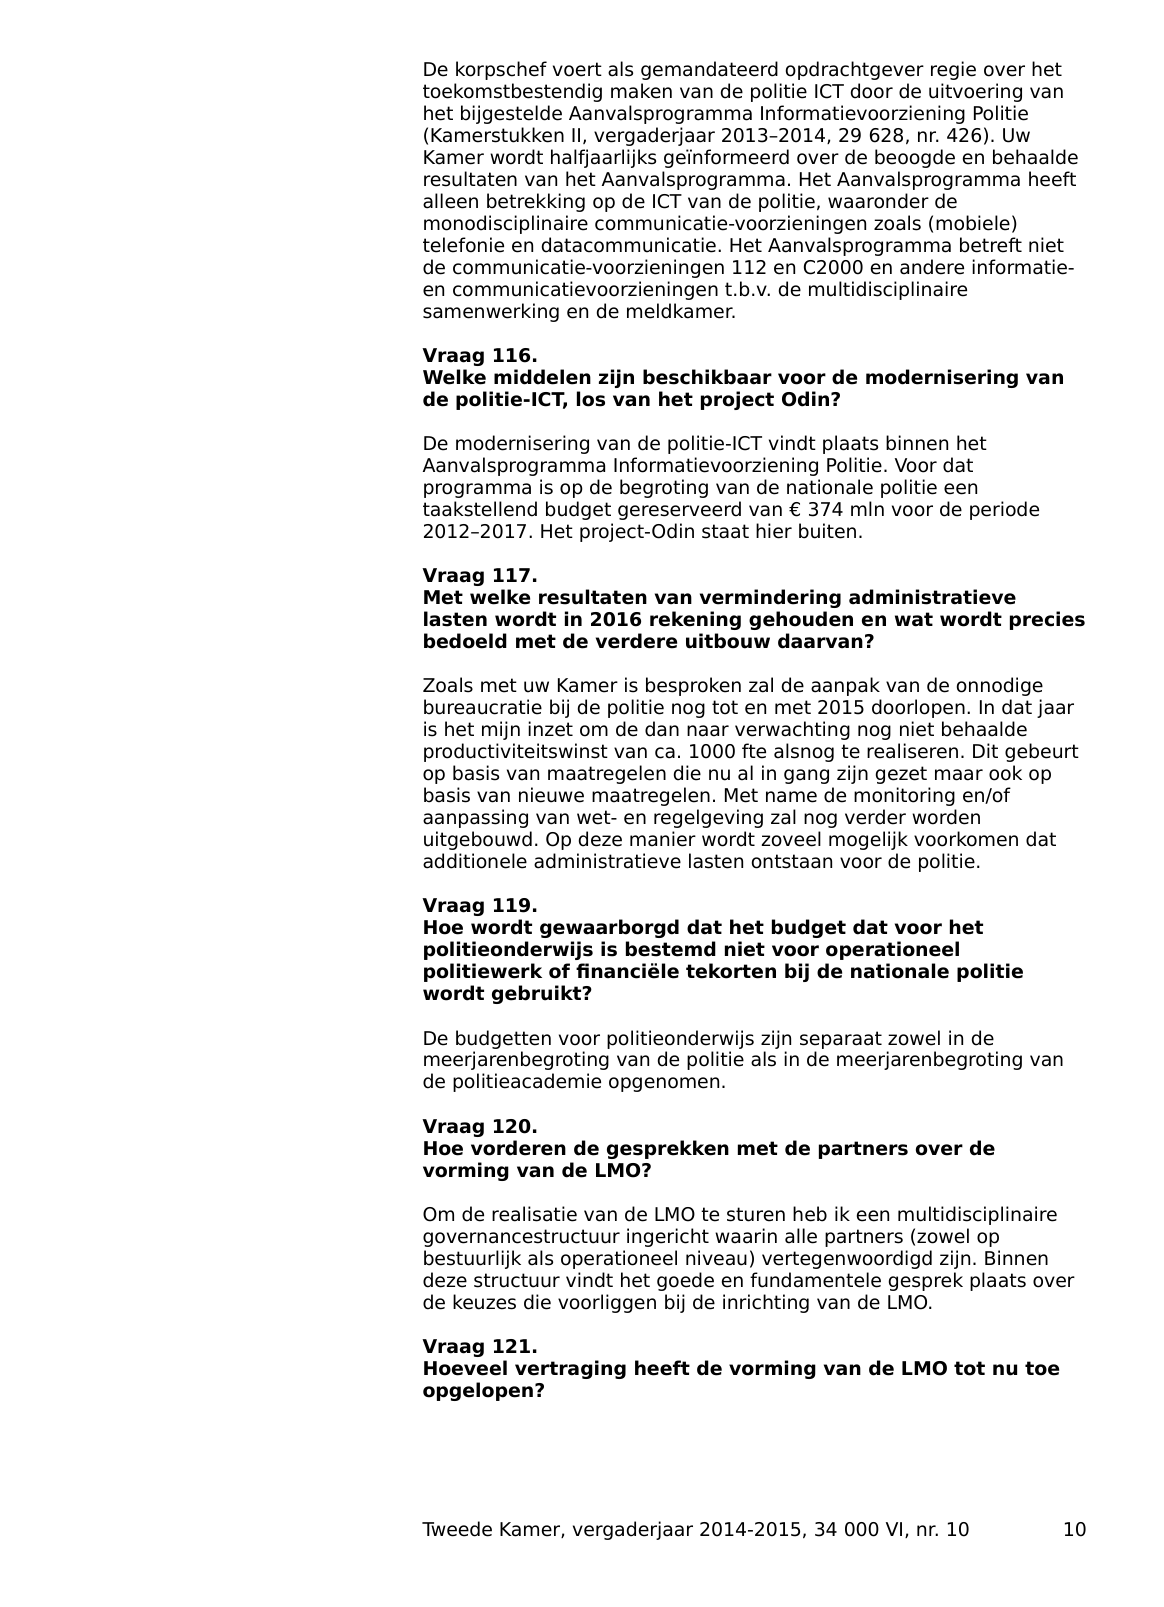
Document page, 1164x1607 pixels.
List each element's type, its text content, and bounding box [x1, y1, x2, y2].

text Zoals met uw Kamer is besproken zal de aanpak van de onnodige bureaucratie bij de politie nog tot en met 2015 doorlopen. In dat jaar is het mijn inzet om de dan naar verwachting nog niet behaalde productiviteitswinst van ca. 1000 fte alsnog te realiseren. Dit gebeurt op basis van maatregelen die nu al in gang zijn gezet maar ook op basis van nieuwe maatregelen. Met name de monitoring en/of aanpassing van wet- en regelgeving zal nog verder worden uitgebouwd. Op deze manier wordt zoveel mogelijk voorkomen dat additionele administratieve lasten ontstaan voor de politie. [422, 675, 1087, 873]
text Hoe vorderen de gesprekken met de partners over de vorming van de LMO? [422, 1137, 1087, 1181]
text De modernisering van de politie-ICT vindt plaats binnen het Aanvalsprogramma Informatievoorziening Politie. Voor dat programma is op de begroting van de nationale politie een taakstellend budget gereserveerd van € 374 mln voor de periode 2012–2017. Het project-Odin staat hier buiten. [422, 433, 1087, 543]
text Vraag 117. [422, 565, 1087, 587]
text Om de realisatie van de LMO te sturen heb ik een multidisciplinaire governancestructuur ingericht waarin alle partners (zowel op bestuurlijk als operationeel niveau) vertegenwoordigd zijn. Binnen deze structuur vindt het goede en fundamentele gesprek plaats over de keuzes die voorliggen bij de inrichting van de LMO. [422, 1204, 1087, 1313]
text Vraag 116. [422, 345, 1087, 367]
text Hoe wordt gewaarborgd dat het budget dat voor het politieonderwijs is bestemd niet voor operationeel politiewerk of financiële tekorten bij de nationale politie wordt gebruikt? [422, 917, 1087, 1005]
text Vraag 120. [422, 1116, 1087, 1137]
text Vraag 119. [422, 895, 1087, 917]
text Met welke resultaten van vermindering administratieve lasten wordt in 2016 rekening gehouden en wat wordt precies bedoeld met de verdere uitbouw daarvan? [422, 587, 1087, 653]
text Hoeveel vertraging heeft de vorming van de LMO tot nu toe opgelopen? [422, 1358, 1087, 1402]
text De budgetten voor politieonderwijs zijn separaat zowel in de meerjarenbegroting van de politie als in de meerjarenbegroting van de politieacademie opgenomen. [422, 1027, 1087, 1093]
text De korpschef voert als gemandateerd opdrachtgever regie over het toekomstbestendig maken van de politie ICT door de uitvoering van het bijgestelde Aanvalsprogramma Informatievoorziening Politie (Kamerstukken II, vergaderjaar 2013–2014, 29 628, nr. 426). Uw Kamer wordt halfjaarlijks geïnformeerd over de beoogde en behaalde resultaten van het Aanvalsprogramma. Het Aanvalsprogramma heeft alleen betrekking op de ICT van de politie, waaronder de monodisciplinaire communicatie-voorzieningen zoals (mobiele) telefonie en datacommunicatie. Het Aanvalsprogramma betreft niet de communicatie-voorzieningen 112 en C2000 en andere informatie- en communicatievoorzieningen t.b.v. de multidisciplinaire samenwerking en de meldkamer. [422, 59, 1087, 323]
text Welke middelen zijn beschikbaar voor de modernisering van de politie-ICT, los van het project Odin? [422, 367, 1087, 411]
text Vraag 121. [422, 1336, 1087, 1358]
